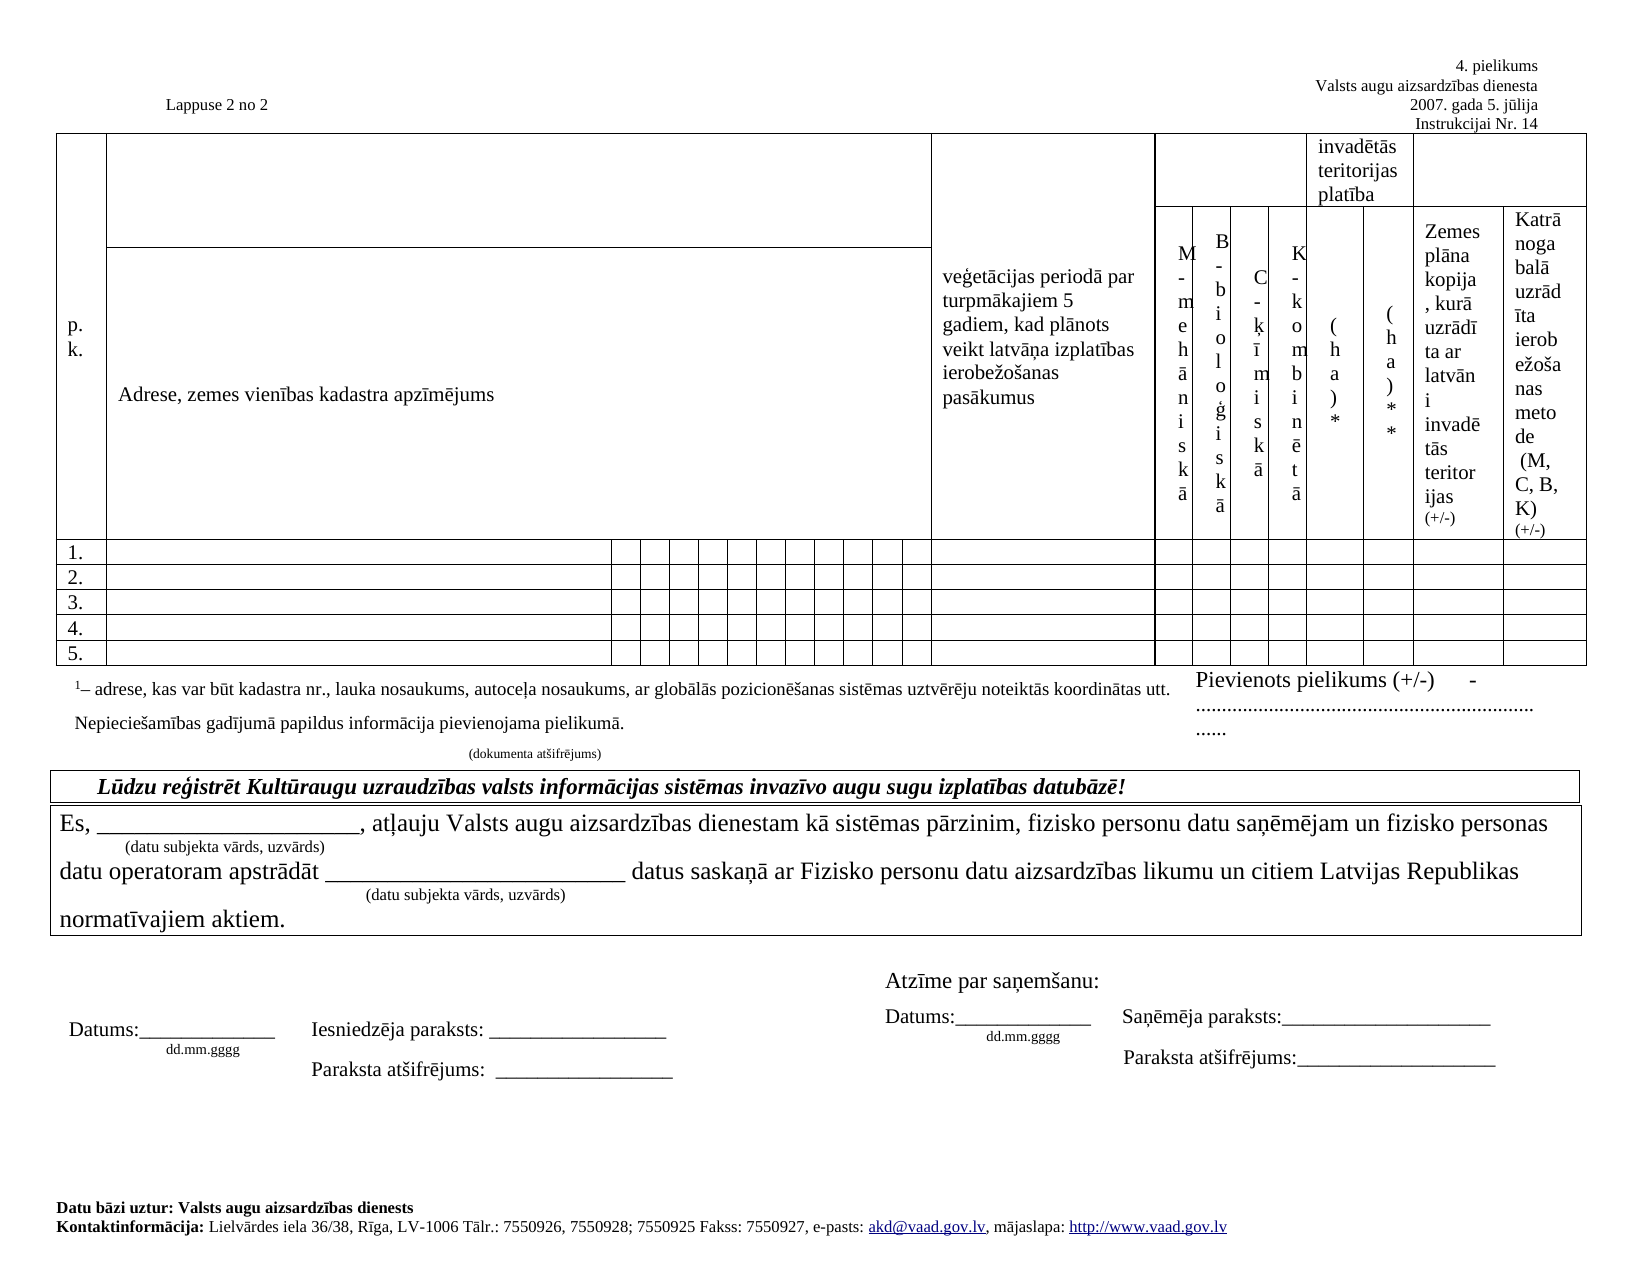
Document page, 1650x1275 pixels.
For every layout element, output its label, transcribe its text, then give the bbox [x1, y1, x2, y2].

table_cell [1193, 590, 1230, 614]
table_cell Katrā nogabalā uzrādīta ierobežošanas metode (M, C, B, K) (+/-) [1504, 207, 1586, 539]
table_cell [728, 565, 756, 589]
table_cell [1414, 615, 1503, 639]
text (datu subjekta vārds, uzvārds) [51, 882, 1578, 901]
table_cell [815, 565, 843, 589]
table_cell [1414, 641, 1503, 664]
table_cell [612, 590, 640, 614]
table_cell [844, 590, 872, 614]
table_cell [1156, 565, 1192, 589]
text (dokumenta atšifrējums) [56, 740, 1538, 770]
table_cell [107, 590, 611, 614]
table_cell [1414, 540, 1503, 564]
table_cell [815, 540, 843, 564]
table_cell [670, 540, 698, 564]
table_cell [815, 590, 843, 614]
table_cell [1156, 641, 1192, 664]
table_cell [1504, 540, 1586, 564]
table_cell [903, 641, 931, 664]
text (datu subjekta vārds, uzvārds) [51, 834, 1578, 853]
table_cell [1156, 540, 1192, 564]
table_cell [1193, 615, 1230, 639]
table_cell [932, 590, 1154, 614]
table_cell [1231, 615, 1268, 639]
table_cell [1414, 134, 1586, 206]
table_cell C-ķīmiskā [1231, 207, 1268, 539]
table_cell [873, 590, 902, 614]
table_cell [612, 615, 640, 639]
table_cell p. k. [57, 134, 106, 539]
table_cell [699, 615, 727, 639]
table_cell [786, 590, 814, 614]
table_cell [612, 565, 640, 589]
table_cell [757, 641, 785, 664]
table_cell [815, 615, 843, 639]
text 1– adrese, kas var būt kadastra nr., lauka nosaukums, autoceļa nosaukums, ar globālās pozicionēšanas sistēmas uztvērēju noteiktās koordinātas utt. [74, 678, 1177, 700]
table_cell (ha)* [1307, 207, 1363, 539]
table_cell [728, 590, 756, 614]
table_cell [873, 540, 902, 564]
table_cell [1307, 641, 1363, 664]
table_cell [786, 540, 814, 564]
table_cell [1364, 590, 1413, 614]
table_cell [1231, 641, 1268, 664]
table_cell [932, 641, 1154, 664]
table_cell [728, 540, 756, 564]
table_cell [1364, 615, 1413, 639]
table_cell Adrese, zemes vienības kadastra apzīmējums [107, 248, 931, 539]
table_cell [641, 641, 669, 664]
table_cell [728, 615, 756, 639]
table_cell [107, 540, 611, 564]
table_cell [1269, 565, 1306, 589]
table_cell [107, 641, 611, 664]
table_cell [873, 565, 902, 589]
table_cell [903, 590, 931, 614]
text Es, _____________________, atļauju Valsts augu aizsardzības dienestam kā sistēmas pārzinim, fizisko personu datu saņēmējam un fizisko personas [51, 806, 1578, 834]
table_cell [844, 641, 872, 664]
table_cell [1307, 590, 1363, 614]
table_header Datums:_____________ Iesniedzēja paraksts: _________________ dd.mm.gggg Paraksta atšifrējums: _________________ [58, 968, 873, 1099]
table_cell [844, 615, 872, 639]
table_cell [757, 615, 785, 639]
table_cell [728, 641, 756, 664]
table_cell [699, 565, 727, 589]
table_cell [1269, 615, 1306, 639]
table_cell [1414, 590, 1503, 614]
table_cell [932, 540, 1154, 564]
table_cell [107, 134, 931, 247]
table_cell [1364, 641, 1413, 664]
table_cell [699, 641, 727, 664]
table_cell [107, 565, 611, 589]
table_cell [699, 590, 727, 614]
table_header Atzīme par saņemšanu: Datums:_____________ Saņēmēja paraksts:____________________ dd.mm.gggg Paraksta atšifrējums: [874, 968, 1511, 1099]
table_cell [786, 615, 814, 639]
table_cell [1307, 565, 1363, 589]
table_cell [844, 540, 872, 564]
table_cell [903, 615, 931, 639]
table_cell K-kombinētā [1269, 207, 1306, 539]
table_cell [1504, 565, 1586, 589]
table_cell [670, 590, 698, 614]
table_cell [57, 565, 106, 589]
table_cell [873, 615, 902, 639]
table_cell [1364, 565, 1413, 589]
table_cell [1193, 540, 1230, 564]
text datu operatoram apstrādāt ________________________ datus saskaņā ar Fizisko personu datu aizsardzības likumu un citiem Latvijas Republikas [51, 853, 1578, 882]
table_cell invadētās teritorijas platība [1307, 134, 1413, 206]
table_cell [1269, 540, 1306, 564]
table_cell [1231, 565, 1268, 589]
table_cell [903, 565, 931, 589]
table_cell [612, 540, 640, 564]
table_cell [1307, 540, 1363, 564]
table_cell M-mehāniskā [1156, 207, 1192, 539]
table_cell [1504, 615, 1586, 639]
table_cell [1504, 641, 1586, 664]
table_cell [107, 615, 611, 639]
text Pievienots pielikums (+/-) - ....................................................................... [56, 666, 1538, 746]
table_cell [57, 590, 106, 614]
table_cell [1414, 565, 1503, 589]
table_cell B-bioloģiskā [1193, 207, 1230, 539]
table_cell [844, 565, 872, 589]
table_cell [873, 641, 902, 664]
table_cell [1156, 134, 1306, 206]
table_cell [670, 641, 698, 664]
table_cell [932, 615, 1154, 639]
table_cell [786, 641, 814, 664]
table_cell [757, 590, 785, 614]
table_cell [1156, 590, 1192, 614]
table_cell [57, 540, 106, 564]
table_cell [1307, 615, 1363, 639]
table_cell [670, 615, 698, 639]
text normatīvajiem aktiem. [51, 901, 1578, 935]
text Nepieciešamības gadījumā papildus informācija pievienojama pielikumā. [56, 712, 1147, 734]
text Lūdzu reģistrēt Kultūraugu uzraudzības valsts informācijas sistēmas invazīvo augu sugu izplatības datubāzē! [51, 771, 1577, 802]
table_cell [641, 565, 669, 589]
table_cell veģetācijas periodā par turpmākajiem 5 gadiem, kad plānots veikt latvāņa izplatības ierobežošanas pasākumus [932, 134, 1154, 539]
table_cell [670, 565, 698, 589]
table_cell [641, 590, 669, 614]
table_cell [641, 615, 669, 639]
table_cell [786, 565, 814, 589]
table_cell [1504, 590, 1586, 614]
table_cell Zemes plāna kopija, kurā uzrādīta ar latvāni invadētās teritorijas (+/-) [1414, 207, 1503, 539]
table_cell [612, 641, 640, 664]
table_cell [1269, 641, 1306, 664]
table_cell [1231, 540, 1268, 564]
table_cell [1231, 590, 1268, 614]
table_cell [1269, 590, 1306, 614]
table_cell [57, 615, 106, 639]
table_cell [903, 540, 931, 564]
table_cell [1193, 641, 1230, 664]
table_cell [1364, 540, 1413, 564]
table_cell [699, 540, 727, 564]
table_cell [757, 565, 785, 589]
table_cell [815, 641, 843, 664]
table_cell [757, 540, 785, 564]
table_cell [932, 565, 1154, 589]
table_cell [641, 540, 669, 564]
table_cell (ha)** [1364, 207, 1413, 539]
table_cell [57, 641, 106, 664]
table_cell [1156, 615, 1192, 639]
table_cell [1193, 565, 1230, 589]
